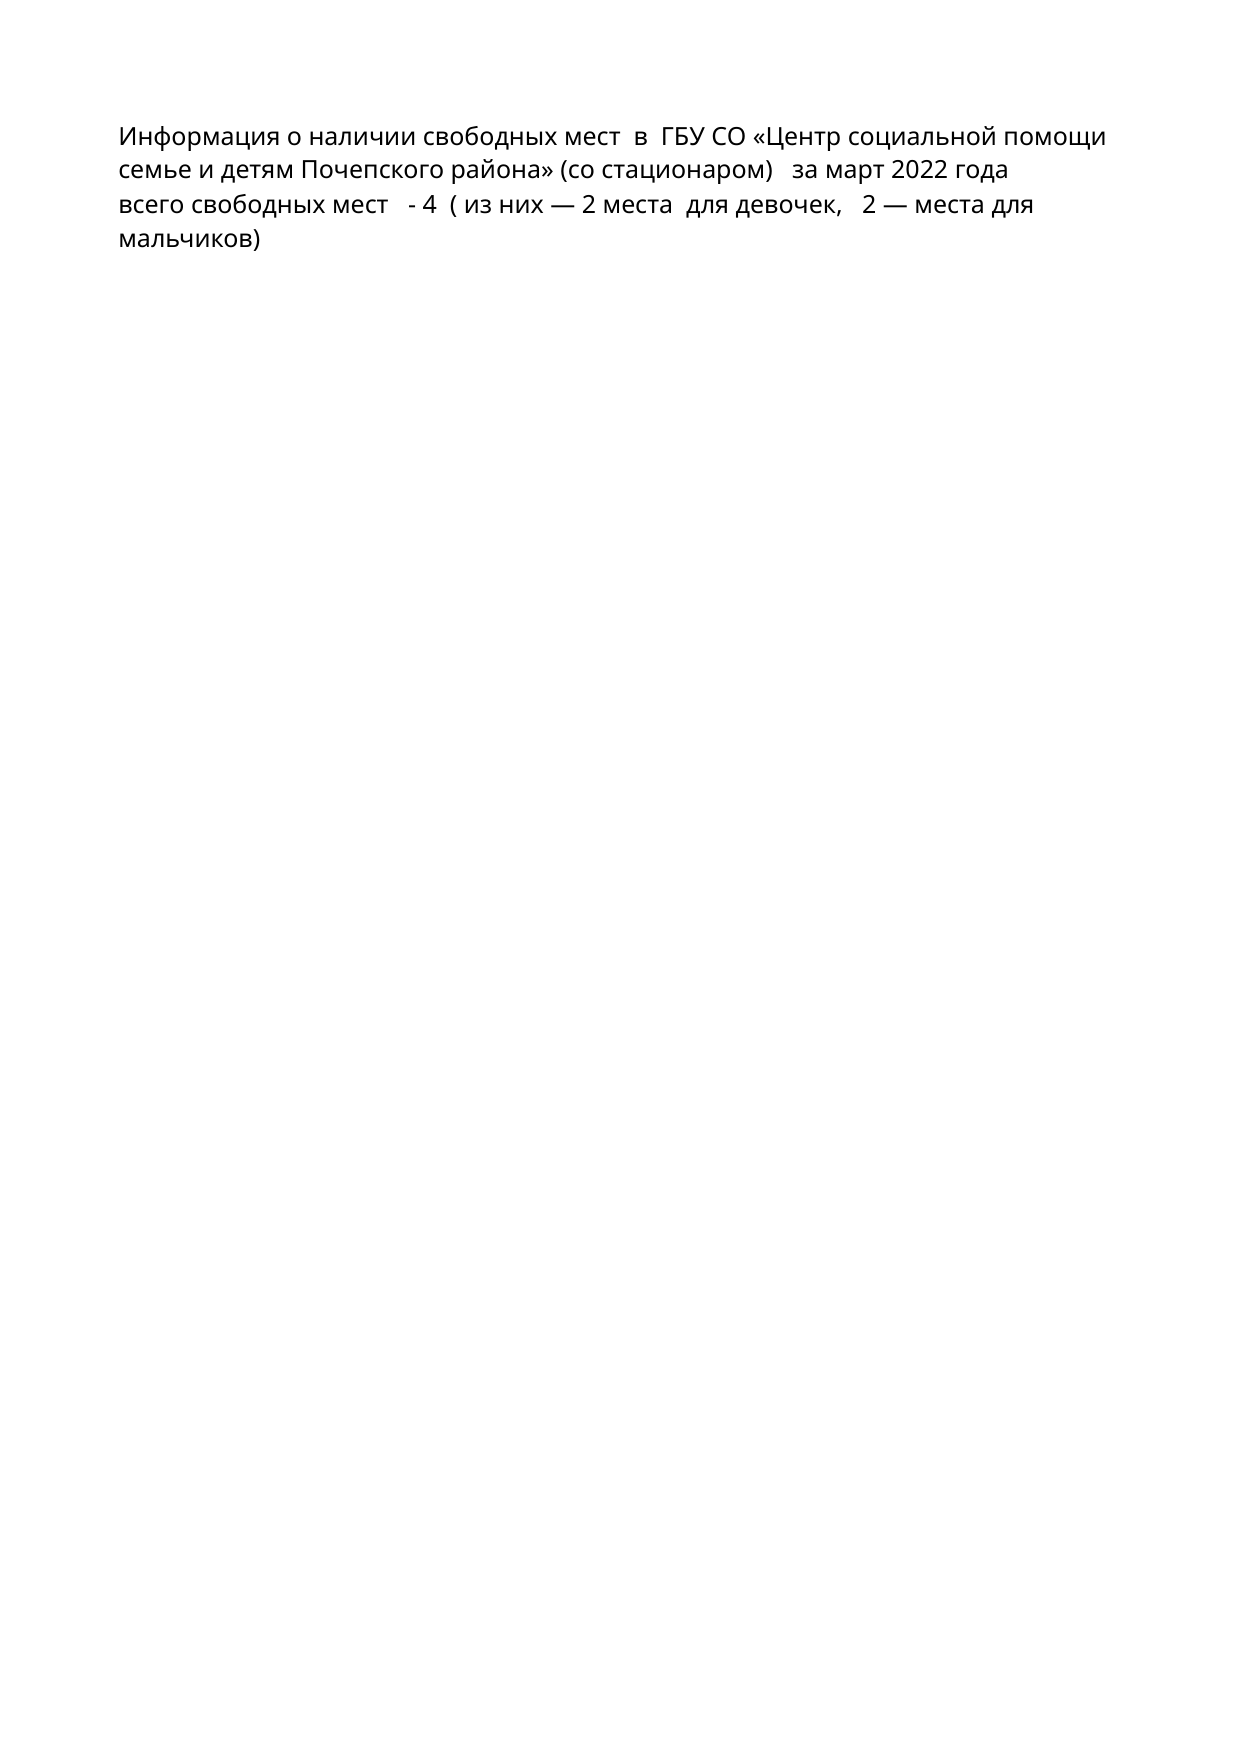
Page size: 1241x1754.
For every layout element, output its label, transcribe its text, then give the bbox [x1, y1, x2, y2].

text всего свободных мест - 4 ( из них — 2 места для девочек, 2 — места для мальчиков) [118, 186, 1122, 254]
text Информация о наличии свободных мест в ГБУ СО «Центр социальной помощи семье и детям Почепского района» (со стационаром) за март 2022 года [118, 118, 1122, 186]
